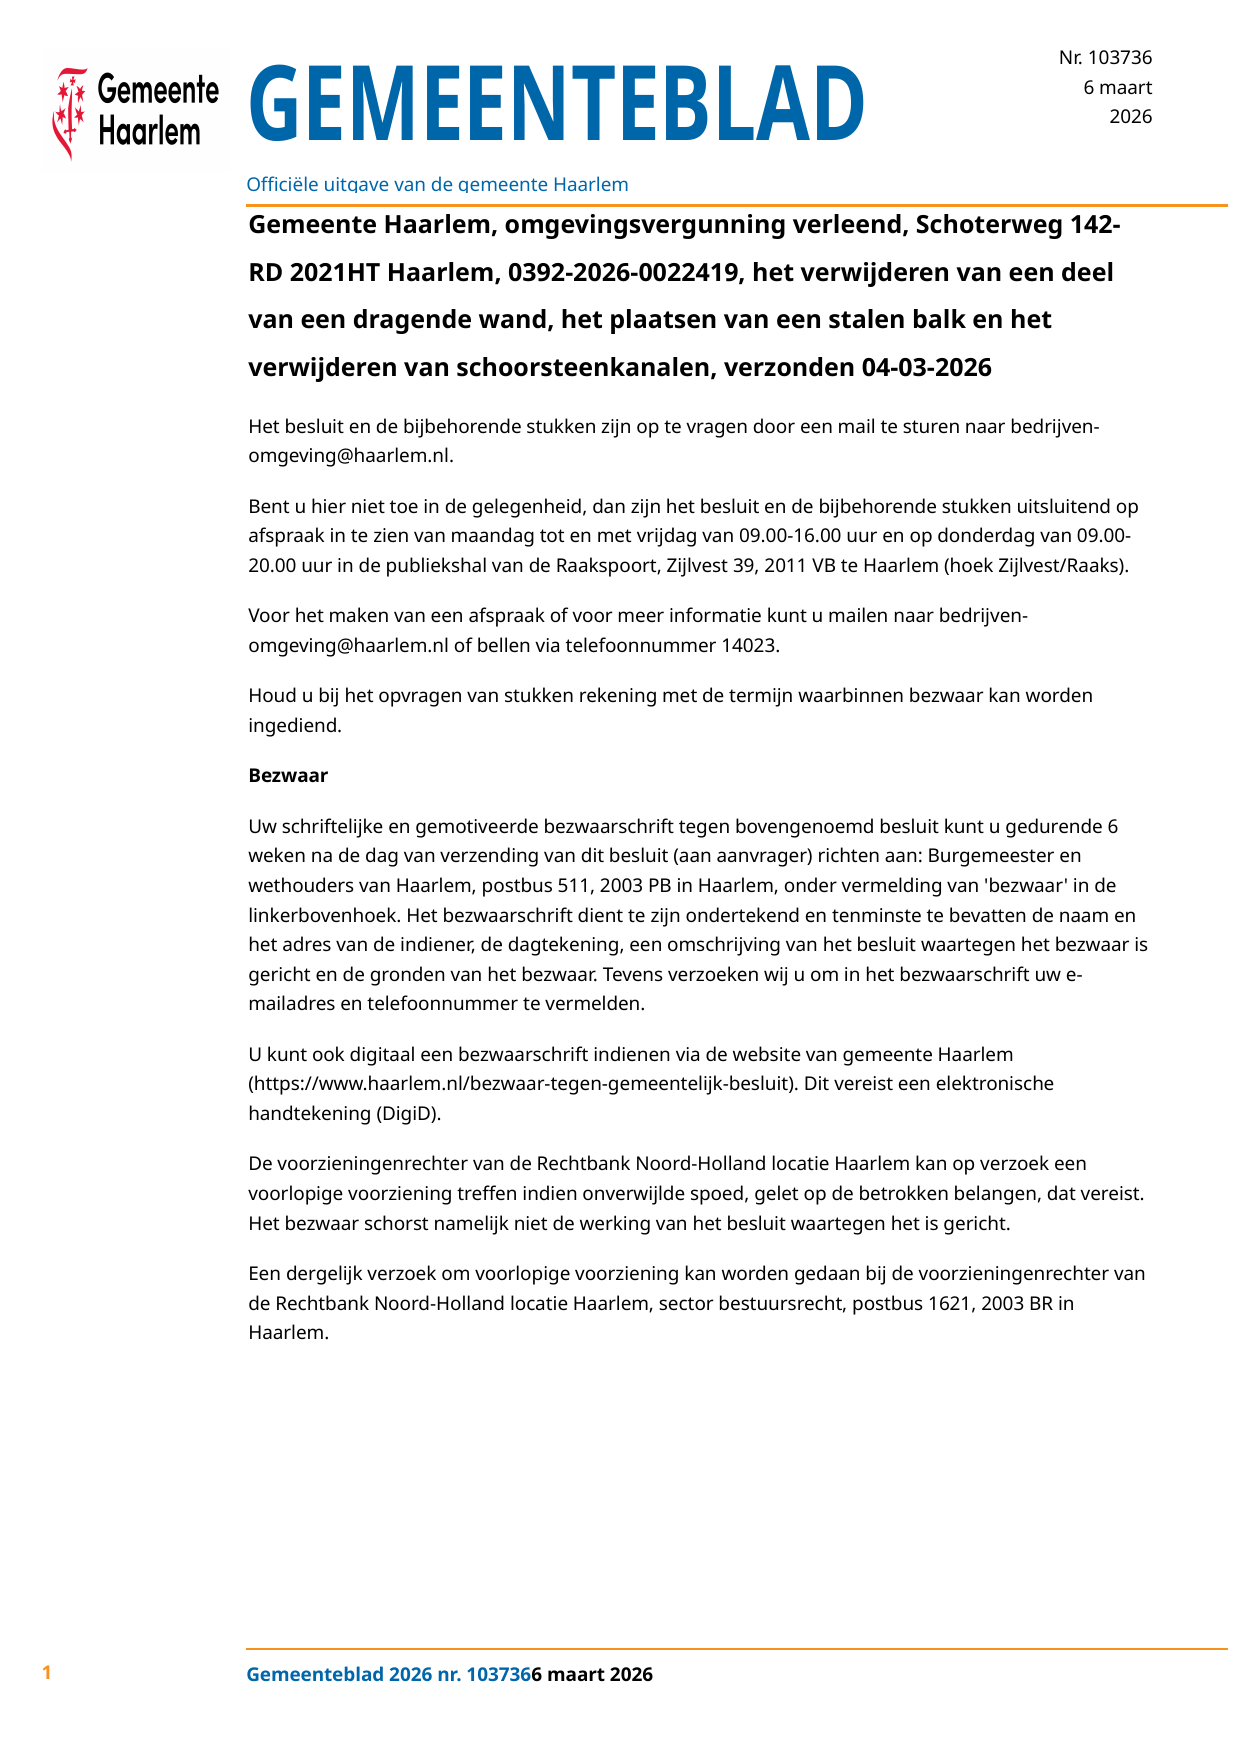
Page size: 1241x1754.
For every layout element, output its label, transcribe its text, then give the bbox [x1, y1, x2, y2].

text Uw schriftelijke en gemotiveerde bezwaarschrift tegen bovengenoemd besluit kunt u gedurende 6 weken na de dag van verzending van dit besluit (aan aanvrager) richten aan: Burgemeester en wethouders van Haarlem, postbus 511, 2003 PB in Haarlem, onder vermelding van 'bezwaar' in de linkerbovenhoek. Het bezwaarschrift dient te zijn ondertekend en tenminste te bevatten de naam en het adres van de indiener, de dagtekening, een omschrijving van het besluit waartegen het bezwaar is gericht en de gronden van het bezwaar. Tevens verzoeken wij u om in het bezwaarschrift uw e-mailadres en telefoonnummer te vermelden. [248, 813, 1152, 1016]
text Houd u bij het opvragen van stukken rekening met de termijn waarbinnen bezwaar kan worden ingediend. [248, 683, 1152, 738]
text Gemeente Haarlem, omgevingsvergunning verleend, Schoterweg 142-RD 2021HT Haarlem, 0392-2026-0022419, het verwijderen van een deel van een dragende wand, het plaatsen van een stalen balk en het verwijderen van schoorsteenkanalen, verzonden 04-03-2026 [248, 207, 1152, 384]
text Bezwaar [248, 763, 1152, 788]
text Het besluit en de bijbehorende stukken zijn op te vragen door een mail te sturen naar bedrijven-omgeving@haarlem.nl. [248, 413, 1152, 468]
picture [41, 47, 231, 172]
text U kunt ook digitaal een bezwaarschrift indienen via de website van gemeente Haarlem (https://www.haarlem.nl/bezwaar-tegen-gemeentelijk-besluit). Dit vereist een elektronische handtekening (DigiD). [248, 1041, 1152, 1126]
text Een dergelijk verzoek om voorlopige voorziening kan worden gedaan bij de voorzieningenrechter van de Rechtbank Noord-Holland locatie Haarlem, sector bestuursrecht, postbus 1621, 2003 BR in Haarlem. [248, 1260, 1152, 1345]
text Bent u hier niet toe in de gelegenheid, dan zijn het besluit en de bijbehorende stukken uitsluitend op afspraak in te zien van maandag tot en met vrijdag van 09.00-16.00 uur en op donderdag van 09.00-20.00 uur in de publiekshal van de Raakspoort, Zijlvest 39, 2011 VB te Haarlem (hoek Zijlvest/Raaks). [248, 493, 1152, 578]
text De voorzieningenrechter van de Rechtbank Noord-Holland locatie Haarlem kan op verzoek een voorlopige voorziening treffen indien onverwijlde spoed, gelet op de betrokken belangen, dat vereist. Het bezwaar schorst namelijk niet de werking van het besluit waartegen het is gericht. [248, 1151, 1152, 1236]
text Voor het maken van een afspraak of voor meer informatie kunt u mailen naar bedrijven-omgeving@haarlem.nl of bellen via telefoonnummer 14023. [248, 603, 1152, 658]
